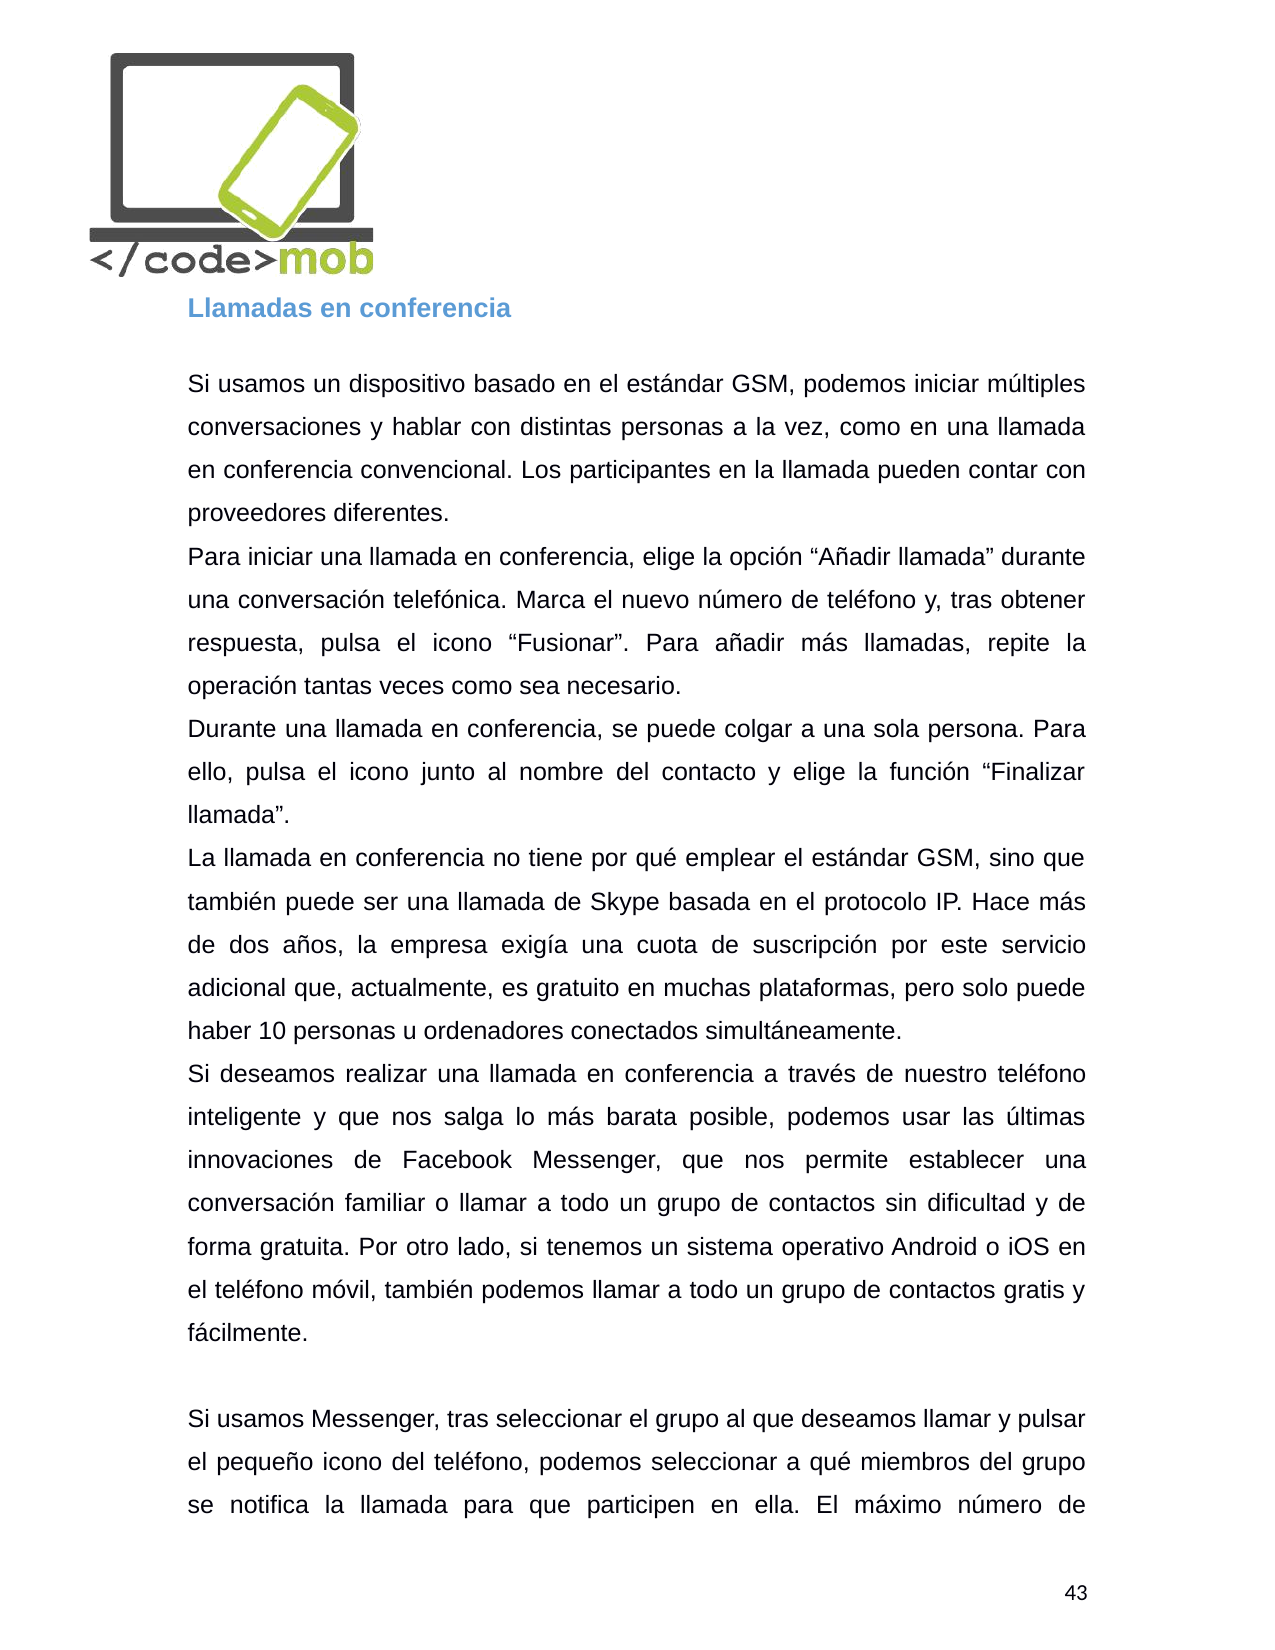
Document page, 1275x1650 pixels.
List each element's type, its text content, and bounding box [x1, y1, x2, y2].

text Para iniciar una llamada en conferencia, elige la opción “Añadir llamada” durante una conversación telefónica. Marca el nuevo número de teléfono y, tras obtener respuesta, pulsa el icono “Fusionar”. Para añadir más llamadas, repite la operación tantas veces como sea necesario. [187, 541, 1087, 699]
text Si usamos un dispositivo basado en el estándar GSM, podemos iniciar múltiples conversaciones y hablar con distintas personas a la vez, como en una llamada en conferencia convencional. Los participantes en la llamada pueden contar con proveedores diferentes. [187, 369, 1087, 527]
picture [89, 53, 374, 277]
text Durante una llamada en conferencia, se puede colgar a una sola persona. Para ello, pulsa el icono junto al nombre del contacto y elige la función “Finalizar llamada”. [187, 714, 1087, 829]
subtitle Llamadas en conferencia [187, 292, 1087, 323]
text La llamada en conferencia no tiene por qué emplear el estándar GSM, sino que también puede ser una llamada de Skype basada en el protocolo IP. Hace más de dos años, la empresa exigía una cuota de suscripción por este servicio adicional que, actualmente, es gratuito en muchas plataformas, pero solo puede haber 10 personas u ordenadores conectados simultáneamente. [187, 843, 1087, 1044]
text Si usamos Messenger, tras seleccionar el grupo al que deseamos llamar y pulsar el pequeño icono del teléfono, podemos seleccionar a qué miembros del grupo se notifica la llamada para que participen en ella. El máximo número de [187, 1404, 1087, 1519]
text Si deseamos realizar una llamada en conferencia a través de nuestro teléfono inteligente y que nos salga lo más barata posible, podemos usar las últimas innovaciones de Facebook Messenger, que nos permite establecer una conversación familiar o llamar a todo un grupo de contactos sin dificultad y de forma gratuita. Por otro lado, si tenemos un sistema operativo Android o iOS en el teléfono móvil, también podemos llamar a todo un grupo de contactos gratis y fácilmente. [187, 1059, 1087, 1346]
